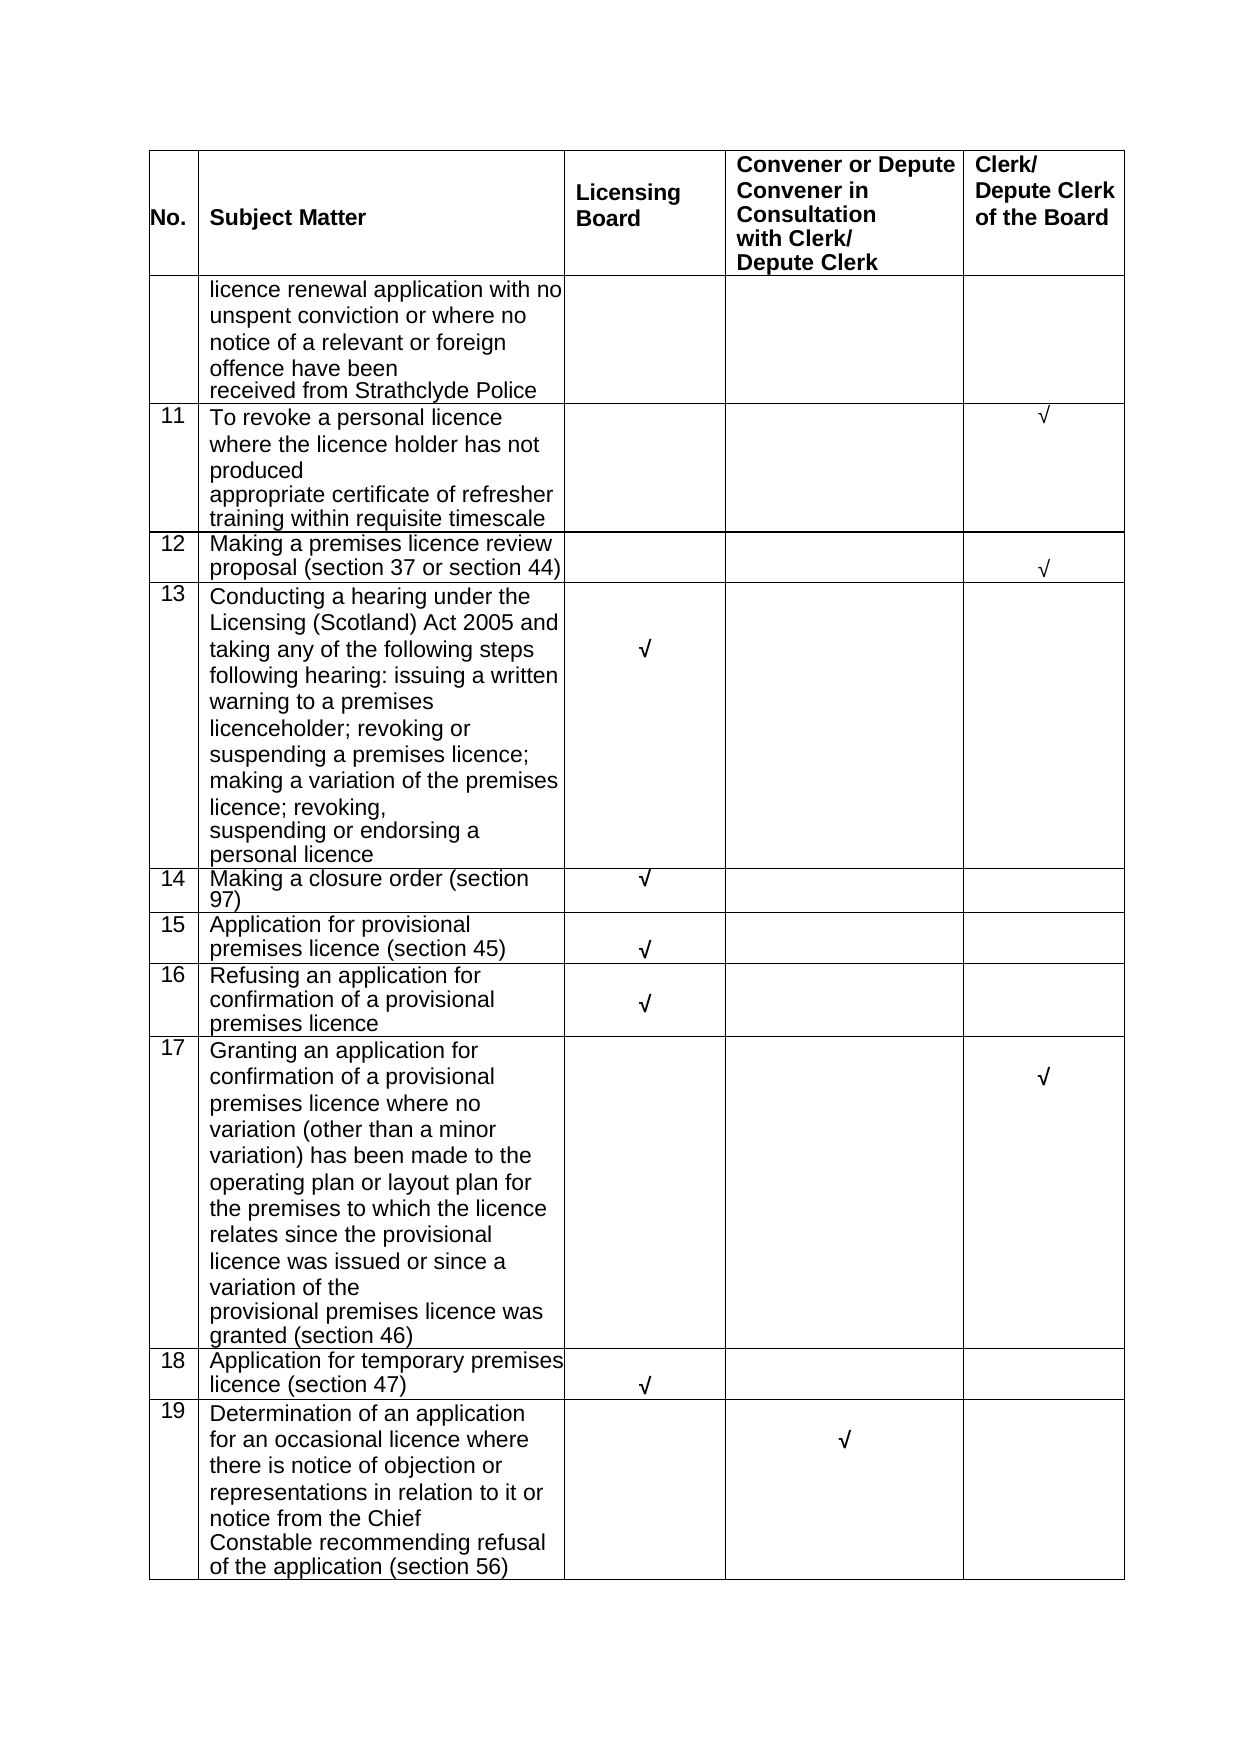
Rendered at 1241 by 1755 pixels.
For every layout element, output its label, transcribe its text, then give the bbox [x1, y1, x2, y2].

table_cell [565, 533, 725, 582]
table_cell √ [565, 583, 725, 867]
table_cell [964, 913, 1124, 963]
table_cell Application for temporary premises licence (section 47) [199, 1349, 564, 1399]
table_cell To revoke a personal licence where the licence holder has not produced appropriate certificate of refresher training within requisite timescale [199, 404, 564, 531]
table_cell [964, 276, 1124, 403]
table_cell √ [565, 913, 725, 963]
table_cell [726, 404, 963, 531]
table_cell [964, 1349, 1124, 1399]
table_cell [726, 276, 963, 403]
table_cell 15 [150, 913, 198, 963]
table_cell [726, 913, 963, 963]
table_cell Making a premises licence review proposal (section 37 or section 44) [199, 533, 564, 582]
table_cell Making a closure order (section 97) [199, 869, 564, 912]
table_cell [726, 964, 963, 1036]
table_cell 12 [150, 533, 198, 582]
table_cell [726, 1037, 963, 1348]
table_cell 14 [150, 869, 198, 912]
table_header Clerk/ Depute Clerk of the Board [964, 151, 1124, 275]
table_cell [565, 1037, 725, 1348]
table_cell [726, 533, 963, 582]
table_cell √ [565, 869, 725, 912]
table_cell 16 [150, 964, 198, 1036]
table_header Subject Matter [199, 151, 564, 275]
table_cell Granting an application for confirmation of a provisional premises licence where no variation (other than a minor variation) has been made to the operating plan or layout plan for the premises to which the licence relates since the provisional licence was issued or since a variation of the provisional premises licence was granted (section 46) [199, 1037, 564, 1348]
table_cell [964, 964, 1124, 1036]
table_cell √ [565, 1349, 725, 1399]
table_cell [964, 869, 1124, 912]
table_cell 13 [150, 583, 198, 867]
table_cell [726, 1349, 963, 1399]
table_cell √ [964, 1037, 1124, 1348]
table_cell Application for provisional premises licence (section 45) [199, 913, 564, 963]
table_cell [964, 583, 1124, 867]
table_cell [565, 404, 725, 531]
table_cell 11 [150, 404, 198, 531]
table_cell Conducting a hearing under the Licensing (Scotland) Act 2005 and taking any of the following steps following hearing: issuing a written warning to a premises licenceholder; revoking or suspending a premises licence; making a variation of the premises licence; revoking, suspending or endorsing a personal licence [199, 583, 564, 867]
table_cell [565, 1400, 725, 1579]
table_cell √ [565, 964, 725, 1036]
table_cell licence renewal application with no unspent conviction or where no notice of a relevant or foreign offence have been received from Strathclyde Police [199, 276, 564, 403]
table_header No. [150, 151, 198, 275]
table_cell 17 [150, 1037, 198, 1348]
table_cell [726, 583, 963, 867]
table_cell [726, 869, 963, 912]
table_cell [565, 276, 725, 403]
table_cell √ [964, 404, 1124, 531]
table_cell [150, 276, 198, 403]
table_cell √ [964, 533, 1124, 582]
table_cell 19 [150, 1400, 198, 1579]
table_cell 18 [150, 1349, 198, 1399]
table_cell Determination of an application for an occasional licence where there is notice of objection or representations in relation to it or notice from the Chief Constable recommending refusal of the application (section 56) [199, 1400, 564, 1579]
table_header Convener or Depute Convener in Consultation with Clerk/ Depute Clerk [726, 151, 963, 275]
table_cell [964, 1400, 1124, 1579]
table_cell Refusing an application for confirmation of a provisional premises licence [199, 964, 564, 1036]
table_cell √ [726, 1400, 963, 1579]
table_header Licensing Board [565, 151, 725, 275]
